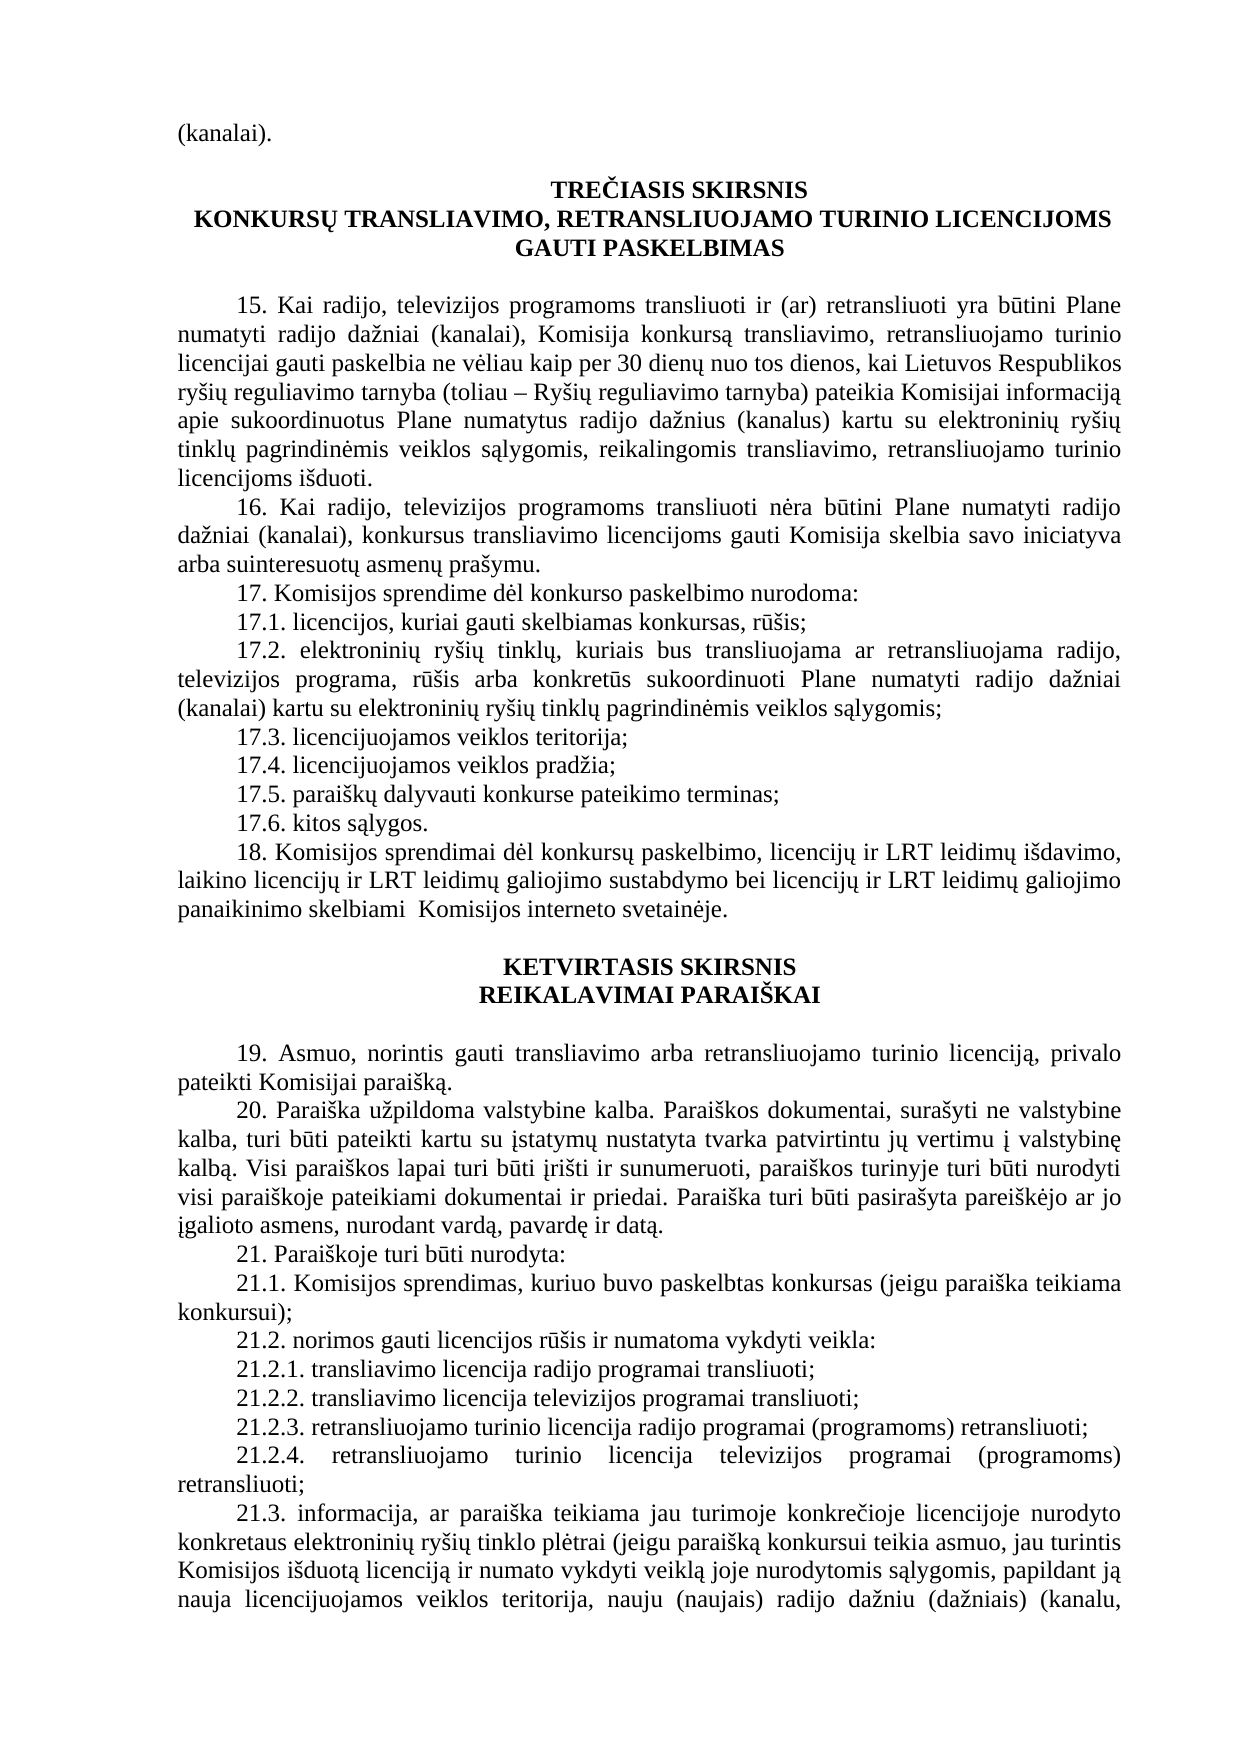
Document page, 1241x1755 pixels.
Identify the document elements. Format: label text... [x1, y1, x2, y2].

text (kanalai). [177, 118, 1122, 147]
text 21.2.2. transliavimo licencija televizijos programai transliuoti; [177, 1383, 1122, 1412]
text 21.2.1. transliavimo licencija radijo programai transliuoti; [177, 1354, 1122, 1383]
text TREČIASIS SKIRSNIS [177, 176, 1122, 204]
text 19. Asmuo, norintis gauti transliavimo arba retransliuojamo turinio licenciją, privalo pateikti Komisijai paraišką. [177, 1038, 1122, 1096]
text 21. Paraiškoje turi būti nurodyta: [177, 1239, 1122, 1268]
text 17.6. kitos sąlygos. [177, 808, 1122, 837]
text 21.3. informacija, ar paraiška teikiama jau turimoje konkrečioje licencijoje nurodyto konkretaus elektroninių ryšių tinklo plėtrai (jeigu paraišką konkursui teikia asmuo, jau turintis Komisijos išduotą licenciją ir numato vykdyti veiklą joje nurodytomis sąlygomis, papildant ją nauja licencijuojamos veiklos teritorija, nauju (naujais) radijo dažniu (dažniais) (kanalu, [177, 1498, 1122, 1613]
text 21.1. Komisijos sprendimas, kuriuo buvo paskelbtas konkursas (jeigu paraiška teikiama konkursui); [177, 1268, 1122, 1326]
text KETVIRTASIS SKIRSNIS [177, 952, 1122, 981]
text 17.1. licencijos, kuriai gauti skelbiamas konkursas, rūšis; [177, 607, 1122, 636]
text Konkursų transliavimo, retransliUOJAMO TURINIO licencijoms gauti paskelbimas [177, 204, 1122, 262]
text reikalavimai paraiškai [177, 981, 1122, 1009]
text 20. Paraiška užpildoma valstybine kalba. Paraiškos dokumentai, surašyti ne valstybine kalba, turi būti pateikti kartu su įstatymų nustatyta tvarka patvirtintu jų vertimu į valstybinę kalbą. Visi paraiškos lapai turi būti įrišti ir sunumeruoti, paraiškos turinyje turi būti nurodyti visi paraiškoje pateikiami dokumentai ir priedai. Paraiška turi būti pasirašyta pareiškėjo ar jo įgalioto asmens, nurodant vardą, pavardę ir datą. [177, 1096, 1122, 1239]
text 17. Komisijos sprendime dėl konkurso paskelbimo nurodoma: [177, 578, 1122, 607]
text 17.5. paraiškų dalyvauti konkurse pateikimo terminas; [177, 779, 1122, 808]
text 17.4. licencijuojamos veiklos pradžia; [177, 751, 1122, 779]
text 16. Kai radijo, televizijos programoms transliuoti nėra būtini Plane numatyti radijo dažniai (kanalai), konkursus transliavimo licencijoms gauti Komisija skelbia savo iniciatyva arba suinteresuotų asmenų prašymu. [177, 492, 1122, 578]
text 21.2.4. retransliuojamo turinio licencija televizijos programai (programoms) retransliuoti; [177, 1441, 1122, 1498]
text 21.2.3. retransliuojamo turinio licencija radijo programai (programoms) retransliuoti; [177, 1412, 1122, 1441]
text 17.2. elektroninių ryšių tinklų, kuriais bus transliuojama ar retransliuojama radijo, televizijos programa, rūšis arba konkretūs sukoordinuoti Plane numatyti radijo dažniai (kanalai) kartu su elektroninių ryšių tinklų pagrindinėmis veiklos sąlygomis; [177, 636, 1122, 722]
text 17.3. licencijuojamos veiklos teritorija; [177, 722, 1122, 751]
text 18. Komisijos sprendimai dėl konkursų paskelbimo, licencijų ir LRT leidimų išdavimo, laikino licencijų ir LRT leidimų galiojimo sustabdymo bei licencijų ir LRT leidimų galiojimo panaikinimo skelbiami Komisijos interneto svetainėje. [177, 837, 1122, 923]
text 21.2. norimos gauti licencijos rūšis ir numatoma vykdyti veikla: [177, 1326, 1122, 1354]
text 15. Kai radijo, televizijos programoms transliuoti ir (ar) retransliuoti yra būtini Plane numatyti radijo dažniai (kanalai), Komisija konkursą transliavimo, retransliuojamo turinio licencijai gauti paskelbia ne vėliau kaip per 30 dienų nuo tos dienos, kai Lietuvos Respublikos ryšių reguliavimo tarnyba (toliau – Ryšių reguliavimo tarnyba) pateikia Komisijai informaciją apie sukoordinuotus Plane numatytus radijo dažnius (kanalus) kartu su elektroninių ryšių tinklų pagrindinėmis veiklos sąlygomis, reikalingomis transliavimo, retransliuojamo turinio licencijoms išduoti. [177, 291, 1122, 492]
